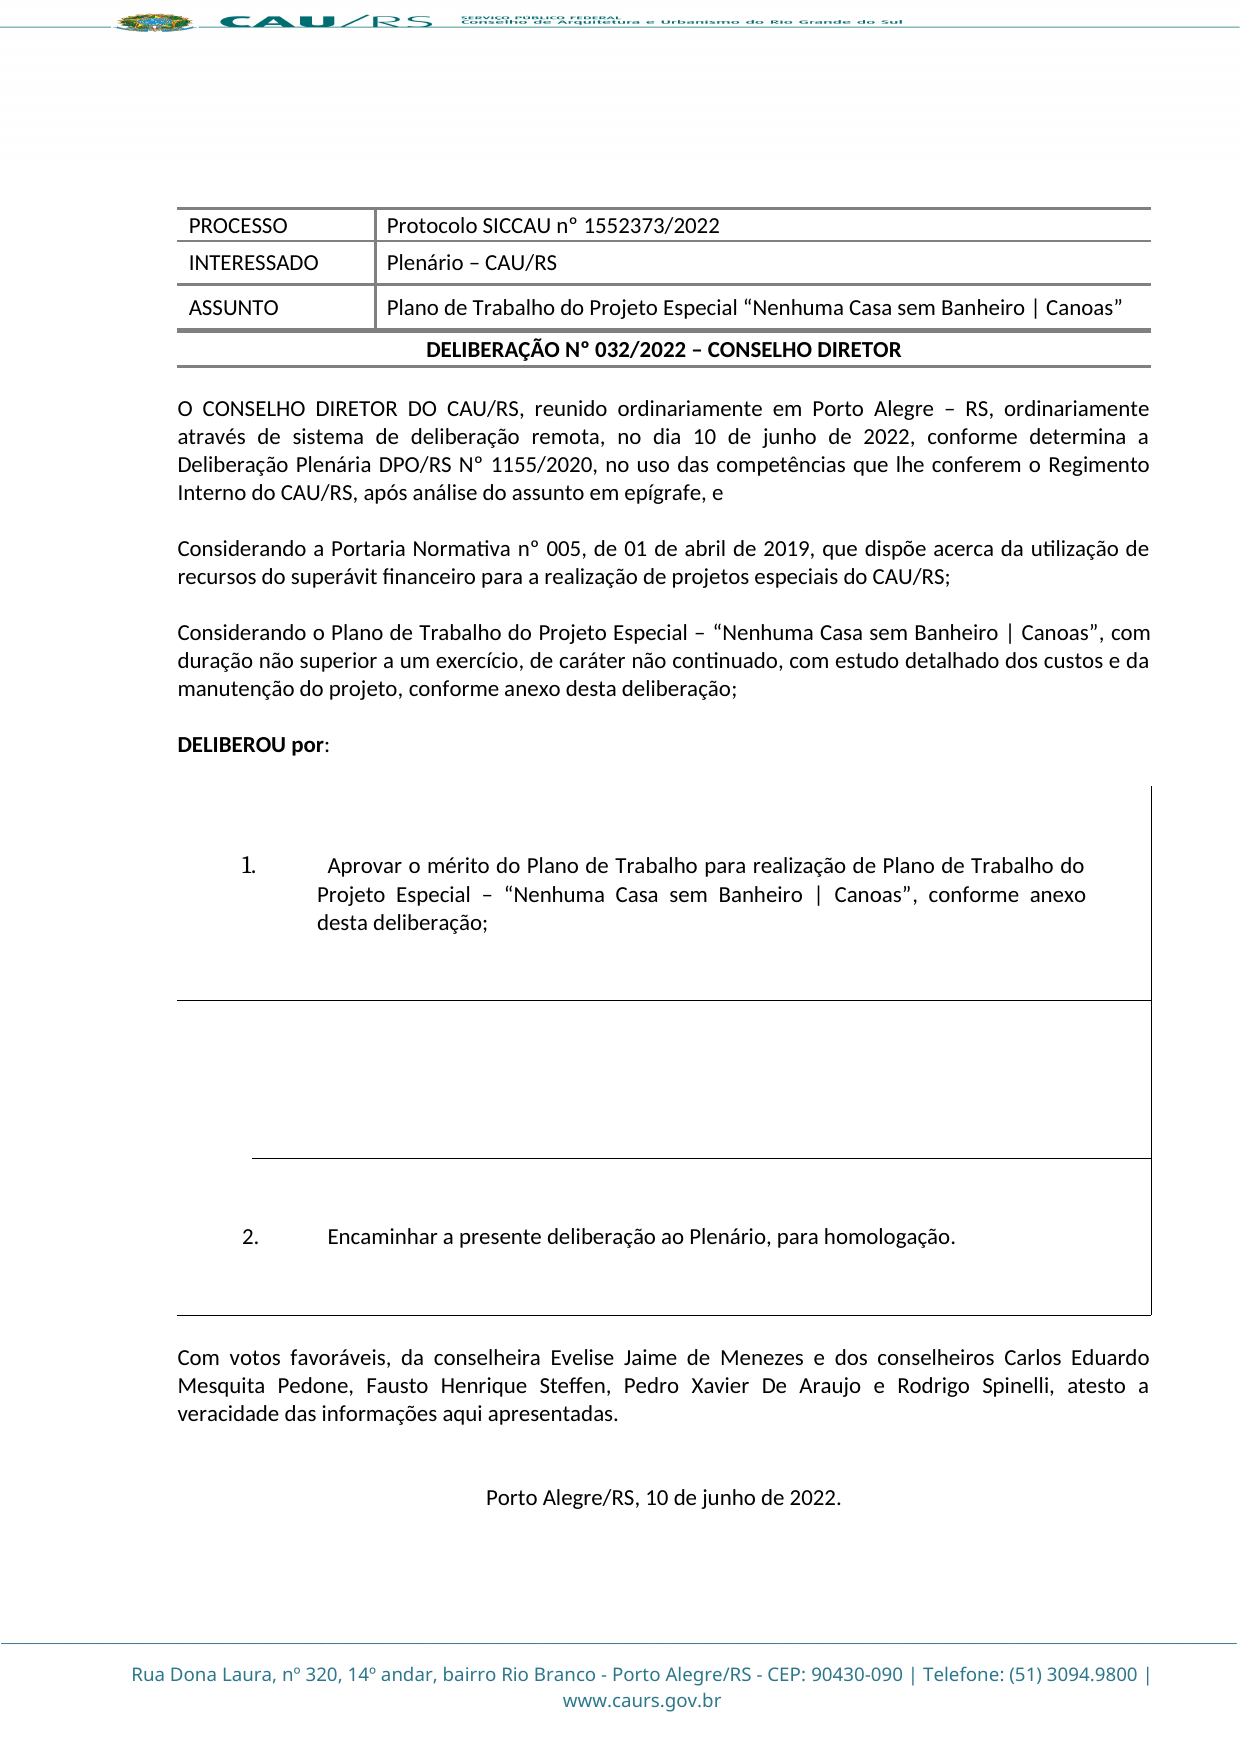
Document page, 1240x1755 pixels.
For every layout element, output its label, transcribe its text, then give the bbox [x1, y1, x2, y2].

table_header PROCESSO [177, 210, 374, 240]
table_cell Plenário – CAU/RS [377, 242, 1151, 283]
text DELIBEROU por: [177, 730, 1151, 758]
list Aprovar o mérito do Plano de Trabalho para realização de Plano de Trabalho do Projeto Especial – “Nenhuma Casa sem Banheiro | Canoas”, conforme anexo desta deliberação; [177, 786, 1151, 1000]
table_cell Plano de Trabalho do Projeto Especial “Nenhuma Casa sem Banheiro | Canoas” [377, 286, 1151, 328]
list Encaminhar a presente deliberação ao Plenário, para homologação. [177, 1158, 1151, 1315]
text Considerando o Plano de Trabalho do Projeto Especial – “Nenhuma Casa sem Banheiro | Canoas”, com duração não superior a um exercício, de caráter não continuado, com estudo detalhado dos custos e da manutenção do projeto, conforme anexo desta deliberação; [177, 618, 1151, 702]
table_cell ASSUNTO [177, 286, 374, 328]
table_cell INTERESSADO [177, 242, 374, 283]
text Considerando a Portaria Normativa nº 005, de 01 de abril de 2019, que dispõe acerca da utilização de recursos do superávit financeiro para a realização de projetos especiais do CAU/RS; [177, 534, 1151, 590]
text O CONSELHO DIRETOR DO CAU/RS, reunido ordinariamente em Porto Alegre – RS, ordinariamente através de sistema de deliberação remota, no dia 10 de junho de 2022, conforme determina a Deliberação Plenária DPO/RS Nº 1155/2020, no uso das competências que lhe conferem o Regimento Interno do CAU/RS, após análise do assunto em epígrafe, e [177, 394, 1151, 506]
text Com votos favoráveis, da conselheira Evelise Jaime de Menezes e dos conselheiros Carlos Eduardo Mesquita Pedone, Fausto Henrique Steffen, Pedro Xavier De Araujo e Rodrigo Spinelli, atesto a veracidade das informações aqui apresentadas. [177, 1343, 1151, 1427]
text Porto Alegre/RS, 10 de junho de 2022. [177, 1483, 1151, 1511]
table_header Protocolo SICCAU nº 1552373/2022 [377, 210, 1151, 240]
table_cell DELIBERAÇÃO Nº 032/2022 – CONSELHO DIRETOR [177, 333, 1151, 365]
